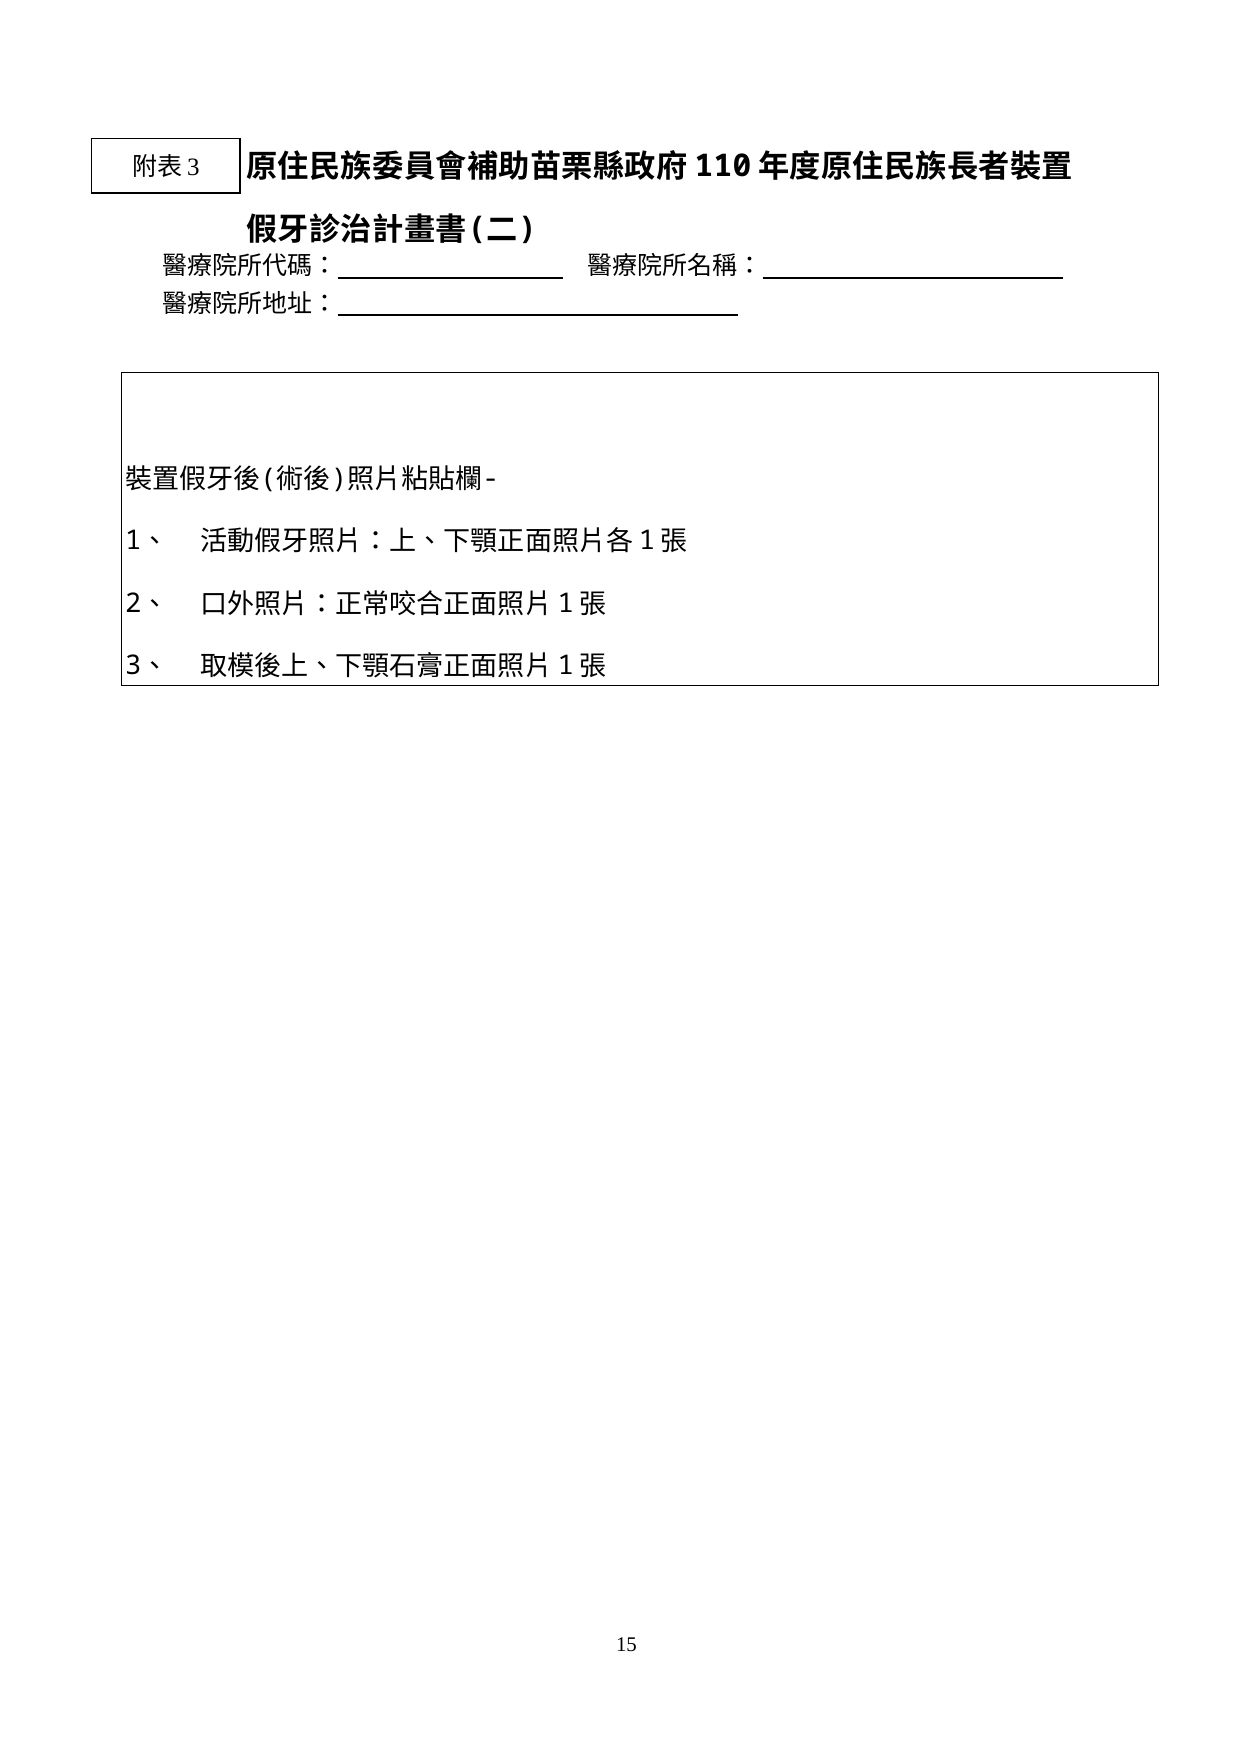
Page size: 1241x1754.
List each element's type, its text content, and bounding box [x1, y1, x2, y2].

text 醫療院所地址： [162, 289, 1123, 318]
text 附表3 [107, 147, 224, 183]
text [92, 139, 239, 192]
table_header 裝置假牙後(術後)照片粘貼欄- 活動假牙照片：上、下顎正面照片各1張 口外照片：正常咬合正面照片1張 取模後上、下顎石膏正面照片1張 [122, 373, 1158, 685]
list 原住民族委員會補助苗栗縣政府110年度原住民族長者裝置假牙診治計畫書(二) [187, 122, 1093, 247]
text 醫療院所代碼： 醫療院所名稱： [162, 251, 1123, 281]
